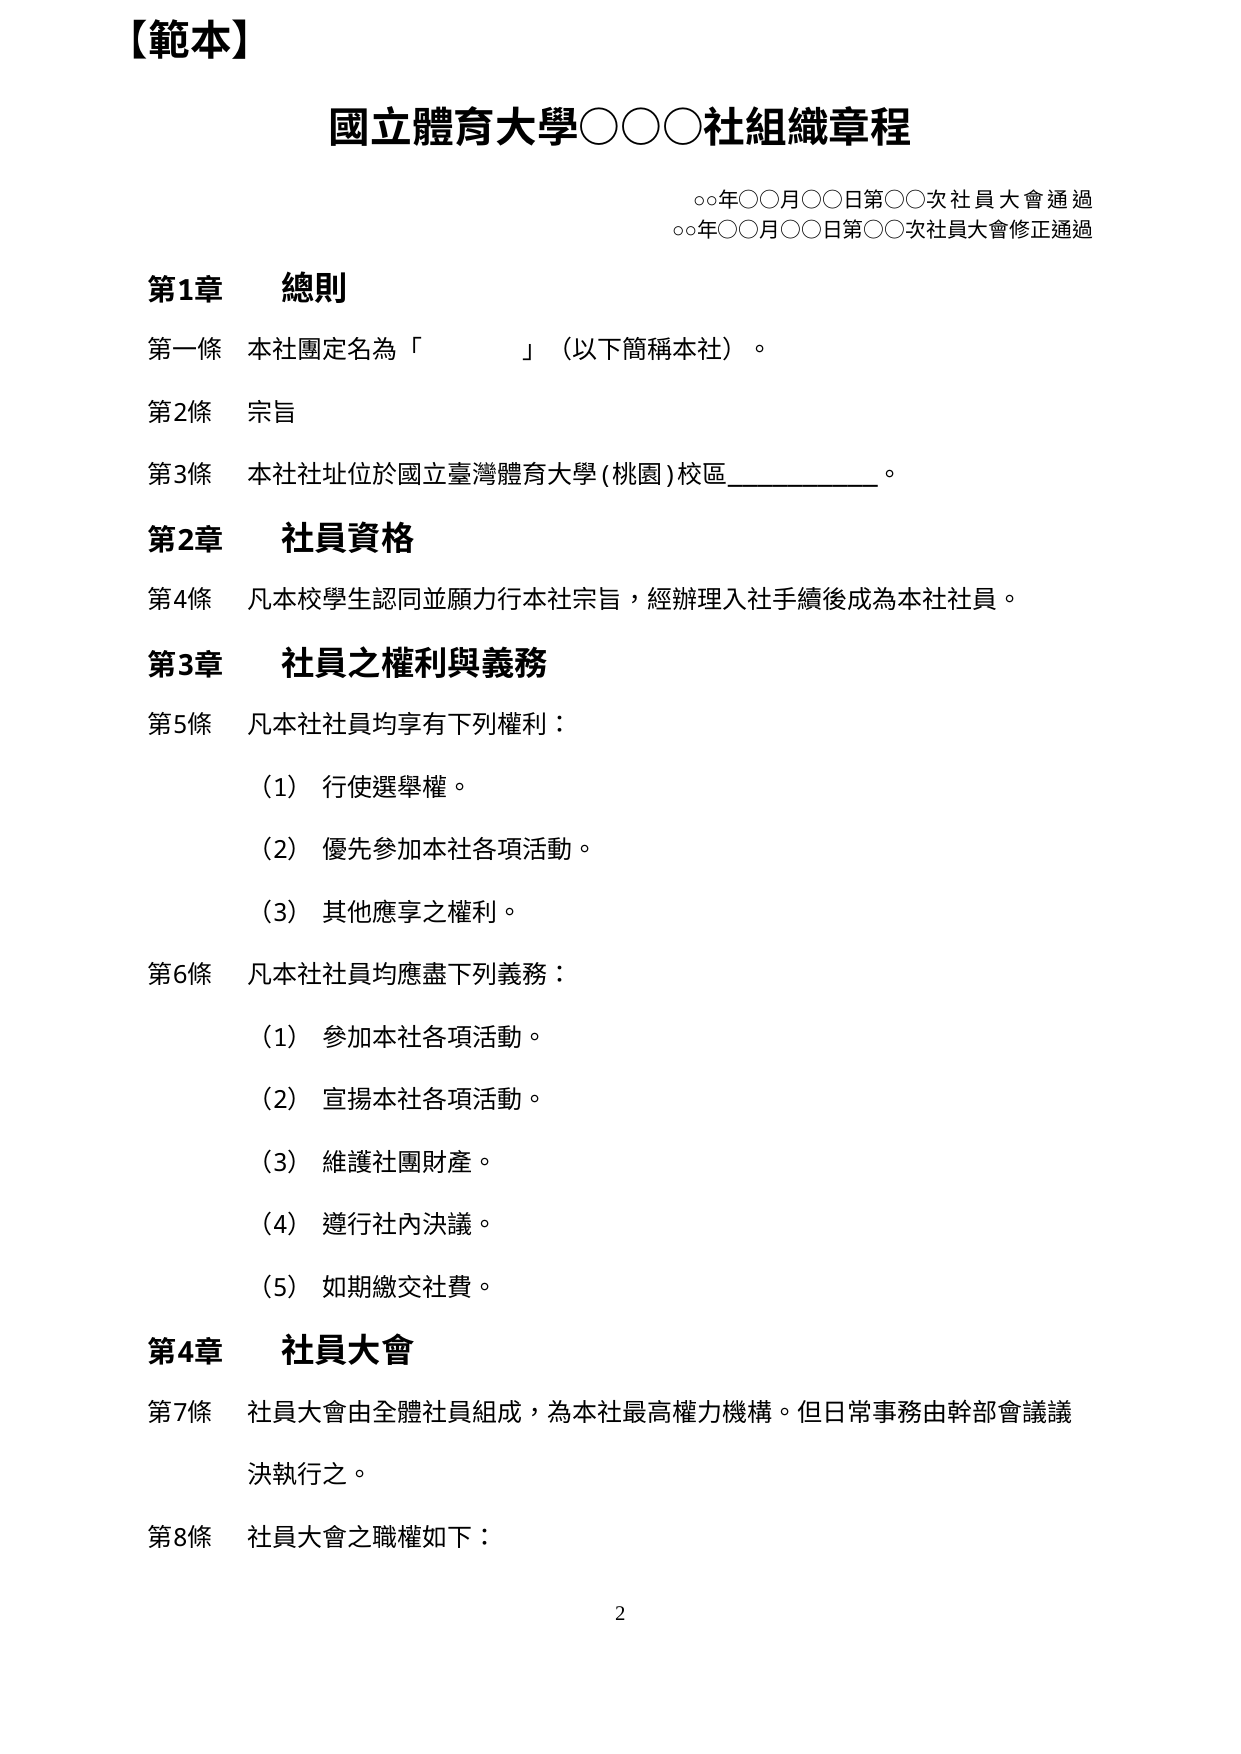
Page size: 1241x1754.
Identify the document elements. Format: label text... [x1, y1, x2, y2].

list 如期繳交社費。 [248, 1244, 1092, 1306]
text 第一條 本社團定名為「 」（以下簡稱本社）。 [148, 306, 1092, 369]
list 其他應享之權利。 [248, 869, 1092, 931]
list 優先參加本社各項活動。 [248, 806, 1092, 869]
list 凡本校學生認同並願力行本社宗旨，經辦理入社手續後成為本社社員。 [148, 556, 1092, 619]
list 社員大會 [148, 1306, 1092, 1369]
text ○○年○○月○○日第○○次社員大會通過 [148, 183, 1092, 213]
list 總則 [148, 244, 1092, 306]
list 行使選舉權。 [248, 744, 1092, 806]
list 凡本社社員均應盡下列義務： [148, 931, 1092, 994]
text 國立體育大學○○○社組織章程 [148, 94, 1092, 155]
list 社員大會由全體社員組成，為本社最高權力機構。但日常事務由幹部會議議決執行之。 [148, 1369, 1092, 1494]
list 社員資格 [148, 494, 1092, 556]
list 社員大會之職權如下： [148, 1494, 1092, 1556]
text [91, 0, 298, 94]
list 遵行社內決議。 [248, 1181, 1092, 1244]
list 社員之權利與義務 [148, 619, 1092, 681]
text ○○年○○月○○日第○○次社員大會修正通過 [148, 213, 1092, 244]
text 【範本】 [106, 7, 283, 68]
list 參加本社各項活動。 [248, 994, 1092, 1056]
list 凡本社社員均享有下列權利： [148, 681, 1092, 744]
list 維護社團財產。 [248, 1119, 1092, 1181]
list 宣揚本社各項活動。 [248, 1056, 1092, 1119]
list 本社社址位於國立臺灣體育大學(桃園)校區__________。 [148, 431, 1092, 494]
list 宗旨 [148, 369, 1092, 431]
